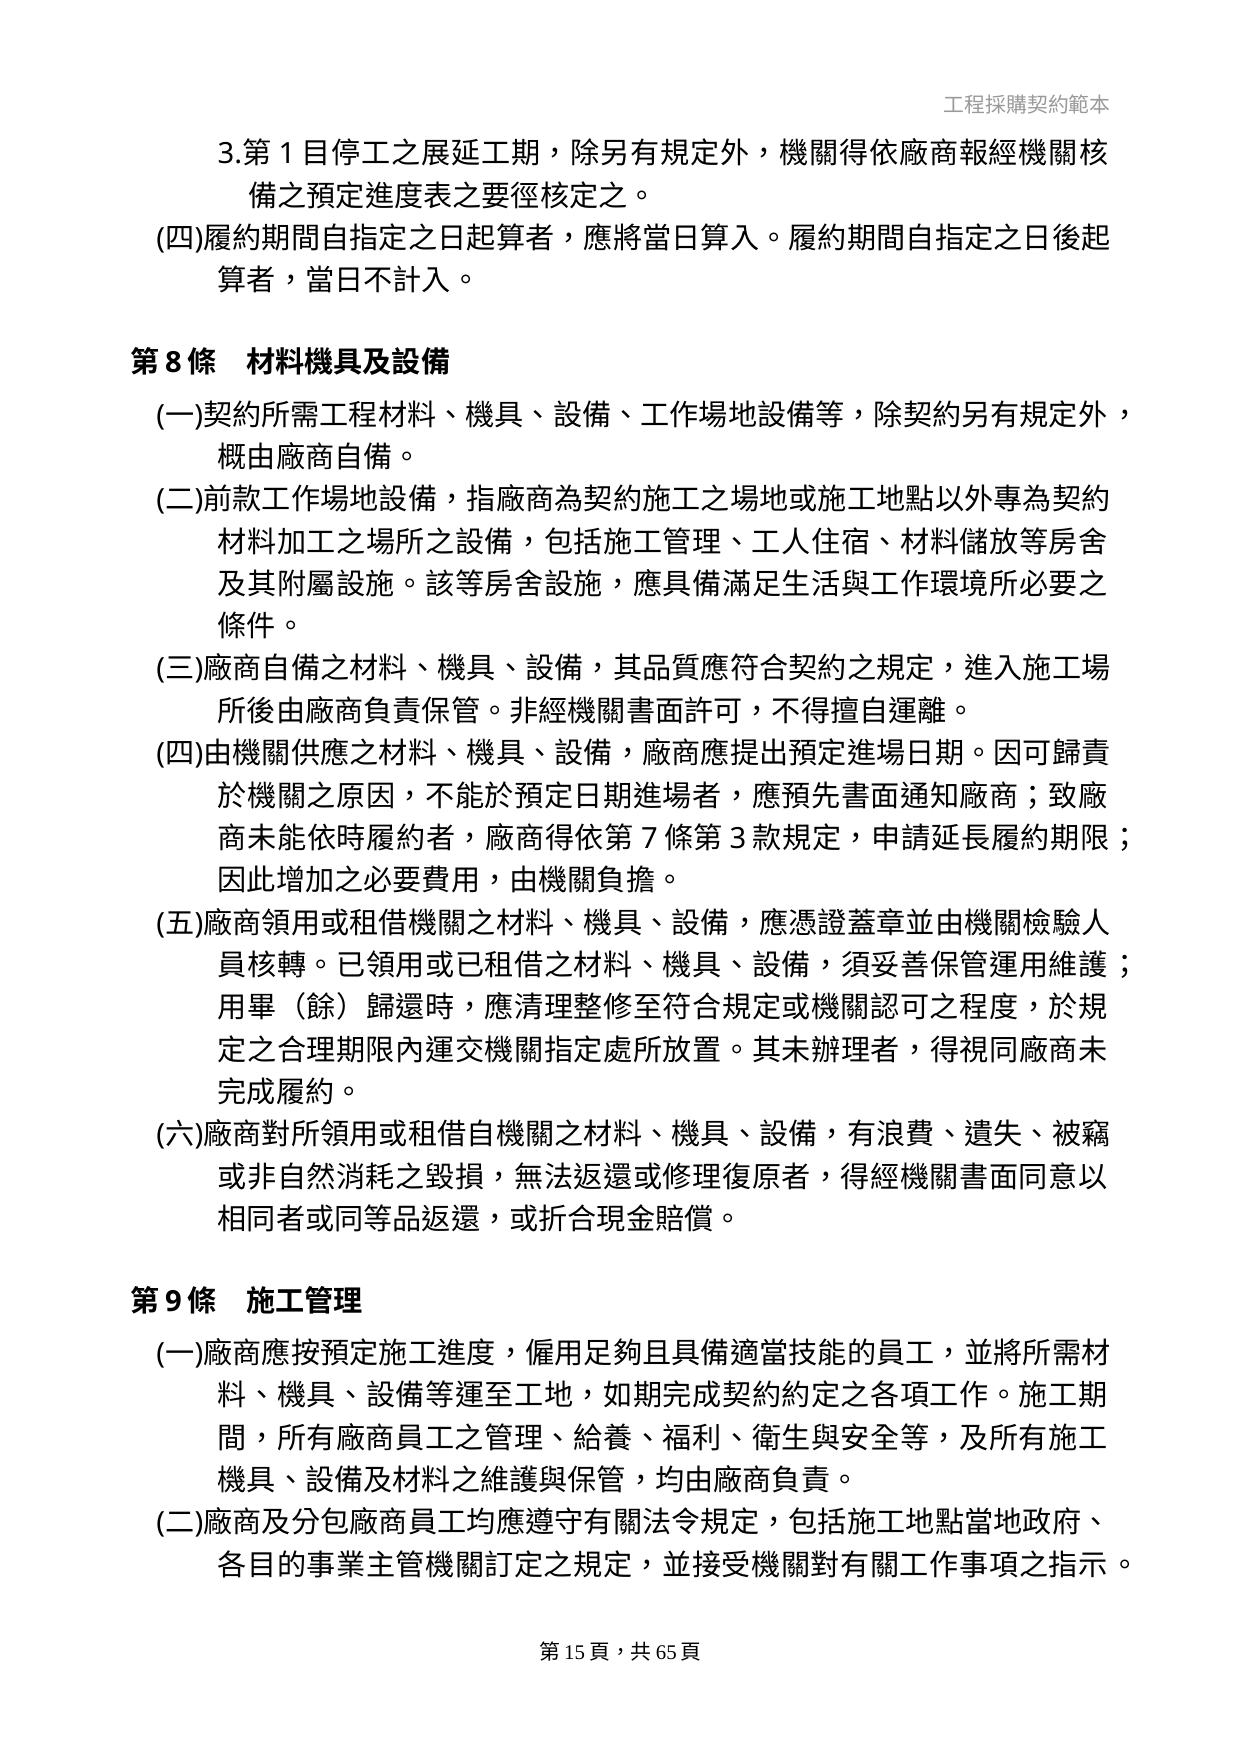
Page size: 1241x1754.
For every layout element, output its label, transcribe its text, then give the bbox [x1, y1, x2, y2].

text (二)前款工作場地設備，指廠商為契約施工之場地或施工地點以外專為契約材料加工之場所之設備，包括施工管理、工人住宿、材料儲放等房舍及其附屬設施。該等房舍設施，應具備滿足生活與工作環境所必要之條件。 [156, 476, 1110, 645]
text (一)廠商應按預定施工進度，僱用足夠且具備適當技能的員工，並將所需材料、機具、設備等運至工地，如期完成契約約定之各項工作。施工期間，所有廠商員工之管理、給養、福利、衛生與安全等，及所有施工機具、設備及材料之維護與保管，均由廠商負責。 [156, 1329, 1110, 1499]
text (二)廠商及分包廠商員工均應遵守有關法令規定，包括施工地點當地政府、各目的事業主管機關訂定之規定，並接受機關對有關工作事項之指示。如有不照指示辦理，阻礙或影響工作進行，或其他非法、不當情事者，機關得隨時要求廠商更換員工，廠商不得拒絕。該等員工如有任何糾紛或違法行為，概由廠商負完全責任，如遇有傷亡或意外情事，亦應由廠商自行處理，與機關無涉。 [156, 1499, 1110, 1583]
text 第9條 施工管理 [130, 1277, 1110, 1320]
text (五)廠商領用或租借機關之材料、機具、設備，應憑證蓋章並由機關檢驗人員核轉。已領用或已租借之材料、機具、設備，須妥善保管運用維護；用畢（餘）歸還時，應清理整修至符合規定或機關認可之程度，於規定之合理期限內運交機關指定處所放置。其未辦理者，得視同廠商未完成履約。 [156, 899, 1110, 1111]
text (六)廠商對所領用或租借自機關之材料、機具、設備，有浪費、遺失、被竊或非自然消耗之毀損，無法返還或修理復原者，得經機關書面同意以相同者或同等品返還，或折合現金賠償。 [156, 1111, 1110, 1238]
text 第8條 材料機具及設備 [130, 339, 1110, 381]
text (三)廠商自備之材料、機具、設備，其品質應符合契約之規定，進入施工場所後由廠商負責保管。非經機關書面許可，不得擅自運離。 [156, 645, 1110, 730]
text (四)由機關供應之材料、機具、設備，廠商應提出預定進場日期。因可歸責於機關之原因，不能於預定日期進場者，應預先書面通知廠商；致廠商未能依時履約者，廠商得依第7條第3款規定，申請延長履約期限；因此增加之必要費用，由機關負擔。 [156, 730, 1110, 899]
text (一)契約所需工程材料、機具、設備、工作場地設備等，除契約另有規定外，概由廠商自備。 [156, 391, 1110, 476]
text (四)履約期間自指定之日起算者，應將當日算入。履約期間自指定之日後起算者，當日不計入。 [156, 214, 1110, 299]
text 3.第1目停工之展延工期，除另有規定外，機關得依廠商報經機關核備之預定進度表之要徑核定之。 [217, 130, 1110, 214]
